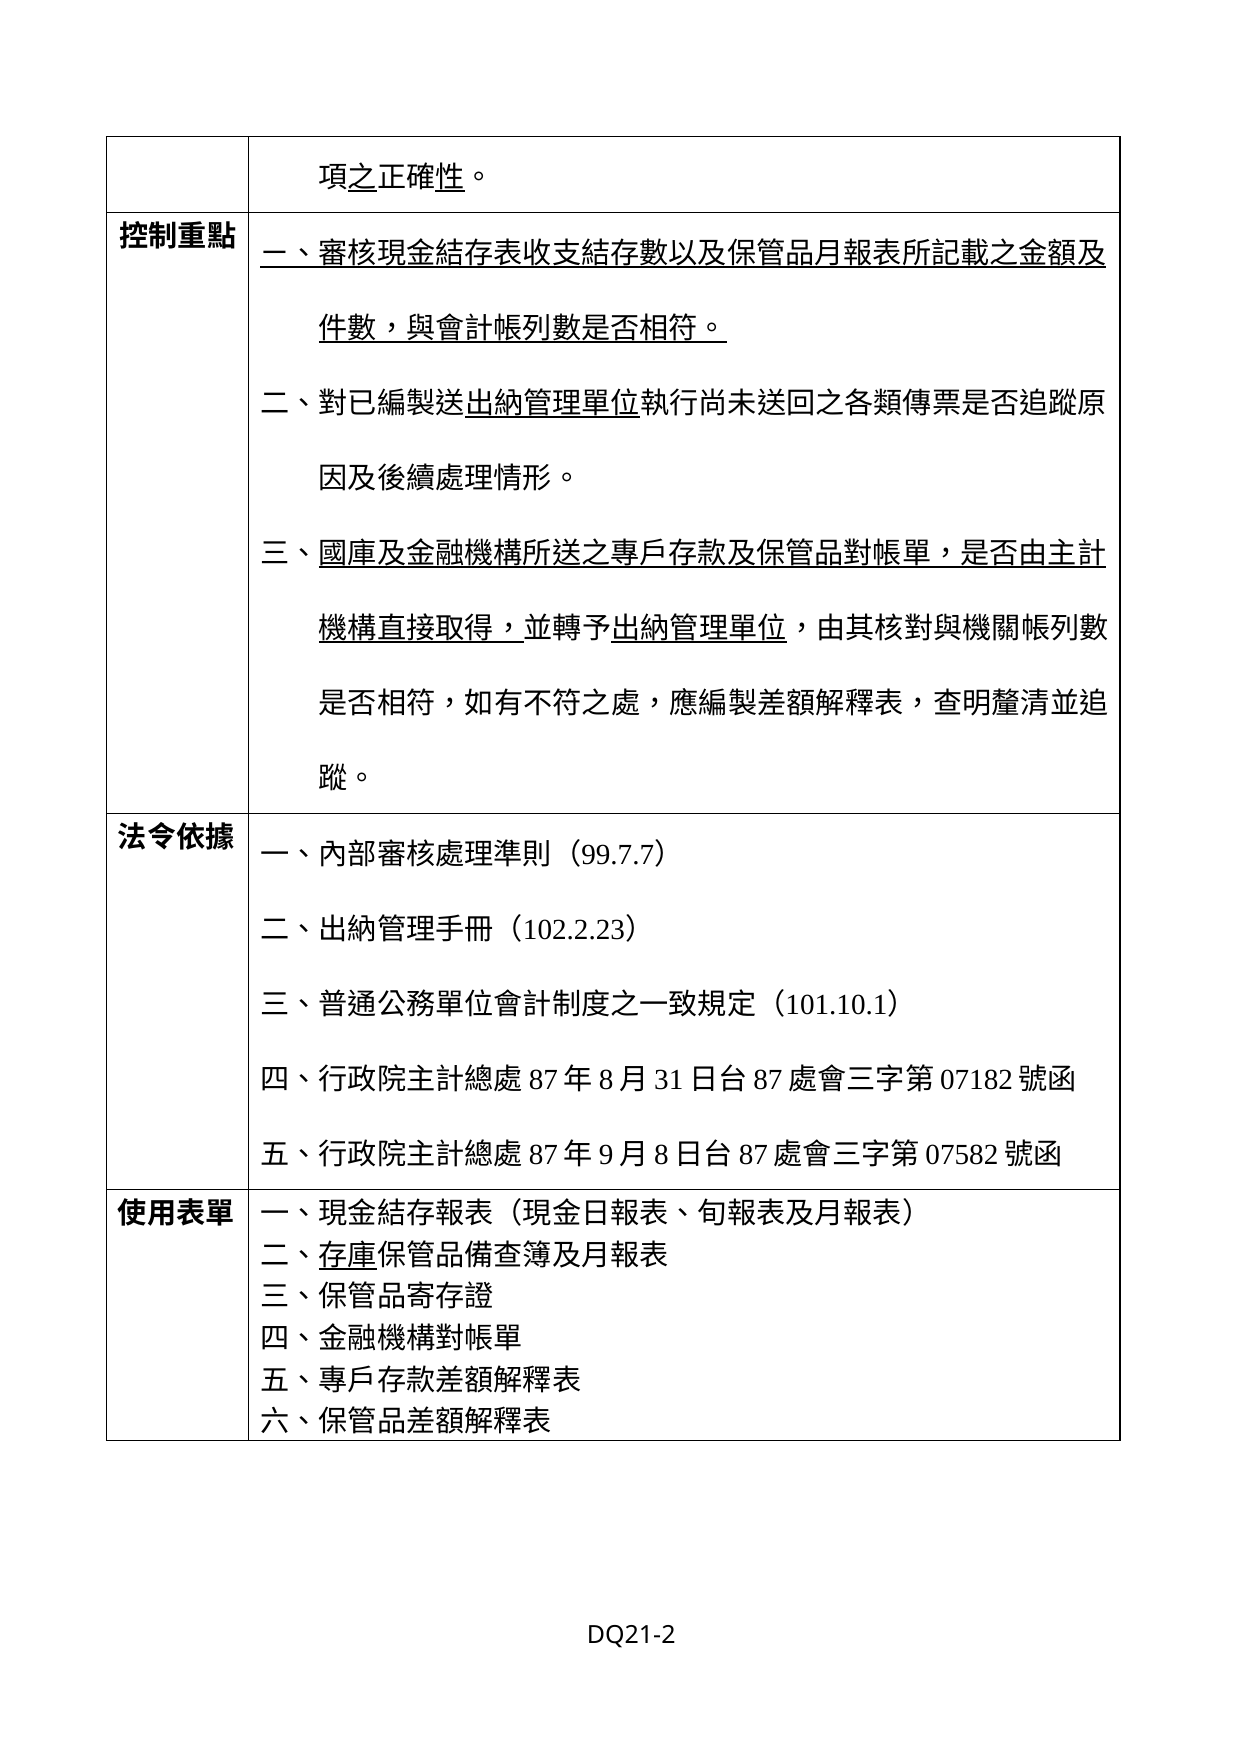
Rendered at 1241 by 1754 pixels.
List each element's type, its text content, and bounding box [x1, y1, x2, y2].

table_cell [107, 137, 248, 212]
table_cell 一、現金結存報表（現金日報表、旬報表及月報表） 二、存庫保管品備查簿及月報表 三、保管品寄存證 四、金融機構對帳單 五、專戶存款差額解釋表 六、保管品差額解釋表 [249, 1190, 1119, 1440]
table_cell 一、內部審核處理準則（99.7.7） 二、出納管理手冊（102.2.23） 三、普通公務單位會計制度之一致規定（101.10.1） 四、行政院主計總處87年8月31日台87處會三字第07182號函 五、行政院主計總處87年9月8日台87處會三字第07582號函 [249, 814, 1119, 1189]
table_cell 使用表單 [107, 1190, 248, 1440]
table_cell ㄧ、審核現金結存表收支結存數以及保管品月報表所記載之金額及件數，與會計帳列數是否相符。 二、對已編製送出納管理單位執行尚未送回之各類傳票是否追蹤原因及後續處理情形。 三、國庫及金融機構所送之專戶存款及保管品對帳單，是否由主計機構直接取得，並轉予出納管理單位，由其核對與機關帳列數是否相符，如有不符之處，應編製差額解釋表，查明釐清並追蹤。 [249, 213, 1119, 813]
table_cell 控制重點 [107, 213, 248, 813]
table_cell 項之正確性。 [249, 137, 1119, 212]
table_cell 法令依據 [107, 814, 248, 1189]
